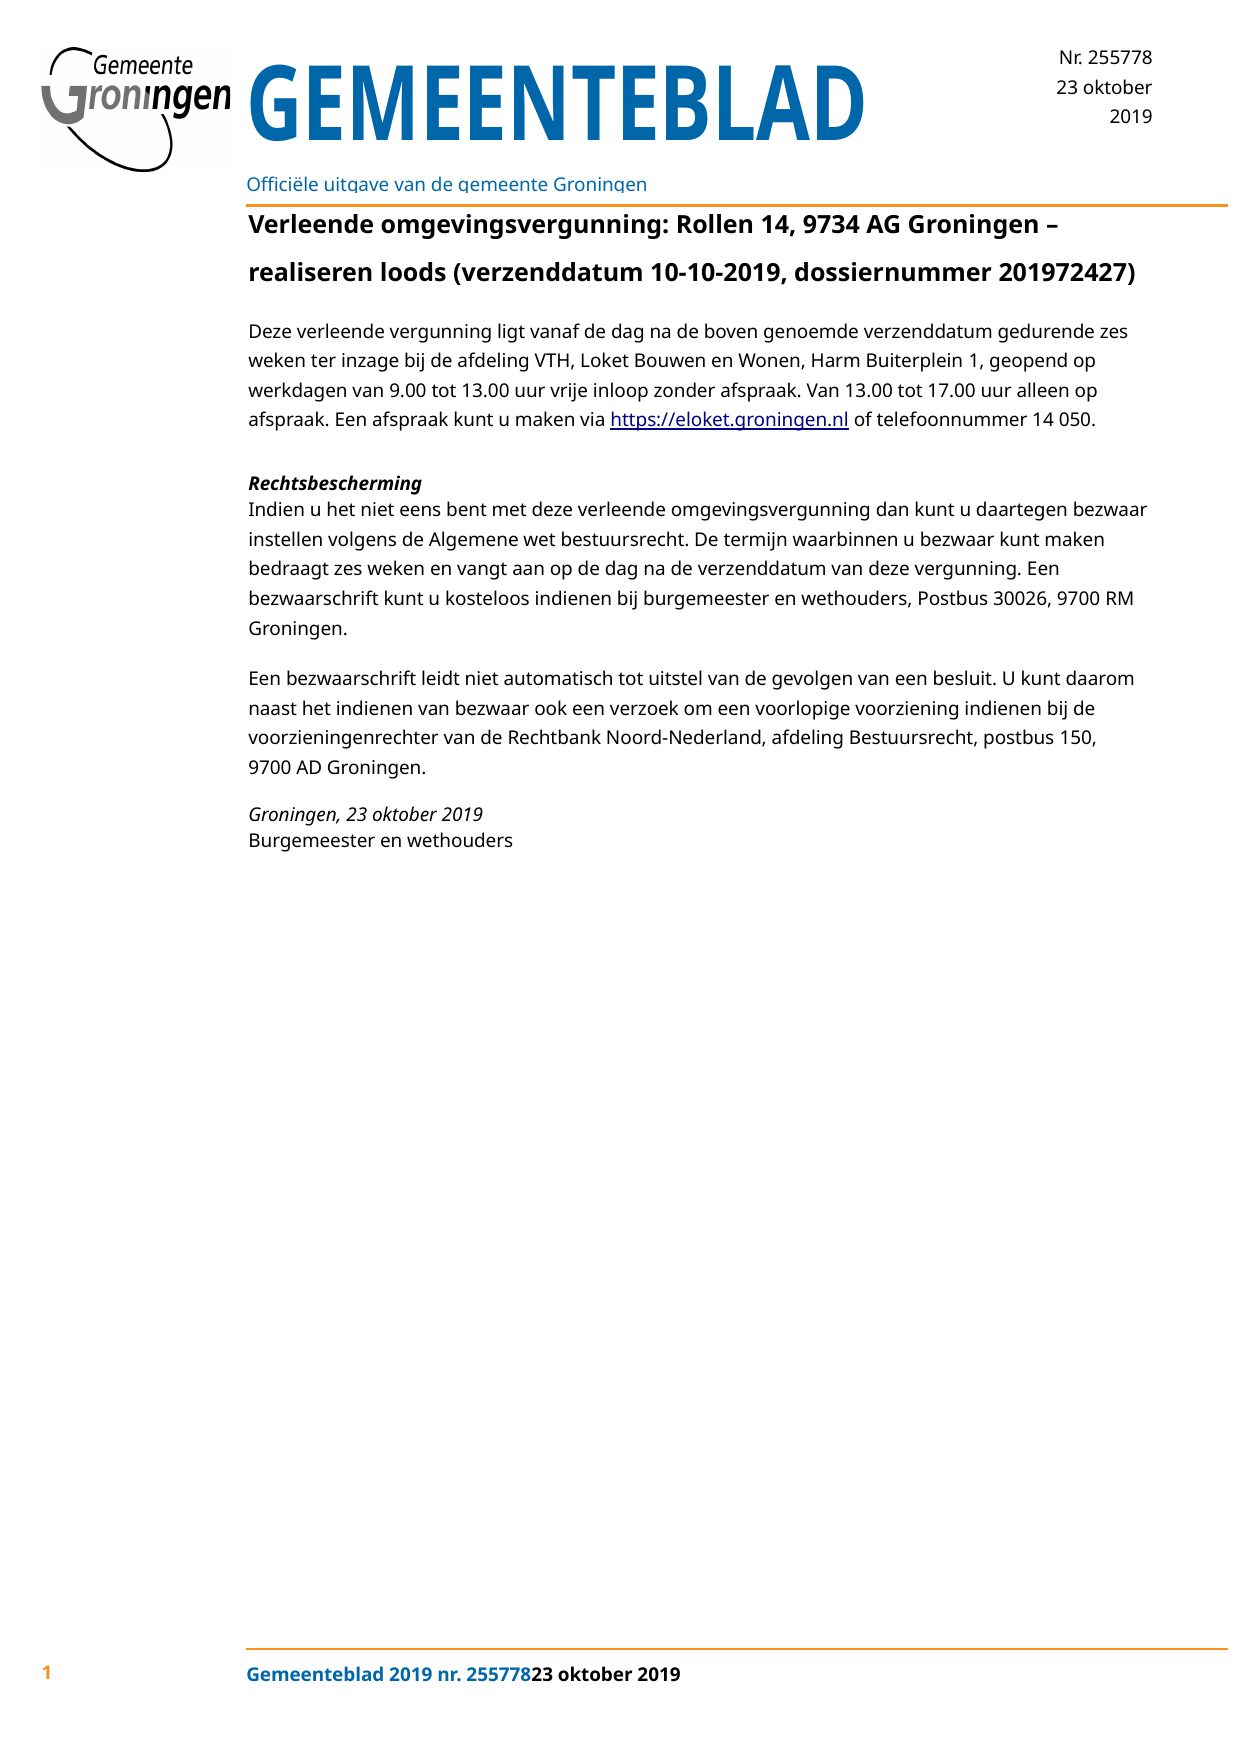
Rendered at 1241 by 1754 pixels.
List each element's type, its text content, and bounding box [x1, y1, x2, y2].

text Rechtsbescherming [248, 471, 1152, 496]
text Indien u het niet eens bent met deze verleende omgevingsvergunning dan kunt u daartegen bezwaar instellen volgens de Algemene wet bestuursrecht. De termijn waarbinnen u bezwaar kunt maken bedraagt zes weken en vangt aan op de dag na de verzenddatum van deze vergunning. Een bezwaarschrift kunt u kosteloos indienen bij burgemeester en wethouders, Postbus 30026, 9700 RM Groningen. [248, 496, 1152, 640]
text Verleende omgevingsvergunning: Rollen 14, 9734 AG Groningen – realiseren loods (verzenddatum 10-10-2019, dossiernummer 201972427) [248, 207, 1152, 288]
text Een bezwaarschrift leidt niet automatisch tot uitstel van de gevolgen van een besluit. U kunt daarom naast het indienen van bezwaar ook een verzoek om een voorlopige voorziening indienen bij de voorzieningenrechter van de Rechtbank Noord-Nederland, afdeling Bestuursrecht, postbus 150, 9700 AD Groningen. [248, 665, 1152, 779]
text Deze verleende vergunning ligt vanaf de dag na de boven genoemde verzenddatum gedurende zes weken ter inzage bij de afdeling VTH, Loket Bouwen en Wonen, Harm Buiterplein 1, geopend op werkdagen van 9.00 tot 13.00 uur vrije inloop zonder afspraak. Van 13.00 tot 17.00 uur alleen op afspraak. Een afspraak kunt u maken via https://eloket.groningen.nl of telefoonnummer 14 050. [248, 318, 1152, 432]
text Groningen, 23 oktober 2019 [248, 802, 1152, 827]
text Burgemeester en wethouders [248, 827, 1152, 853]
picture [41, 47, 231, 172]
